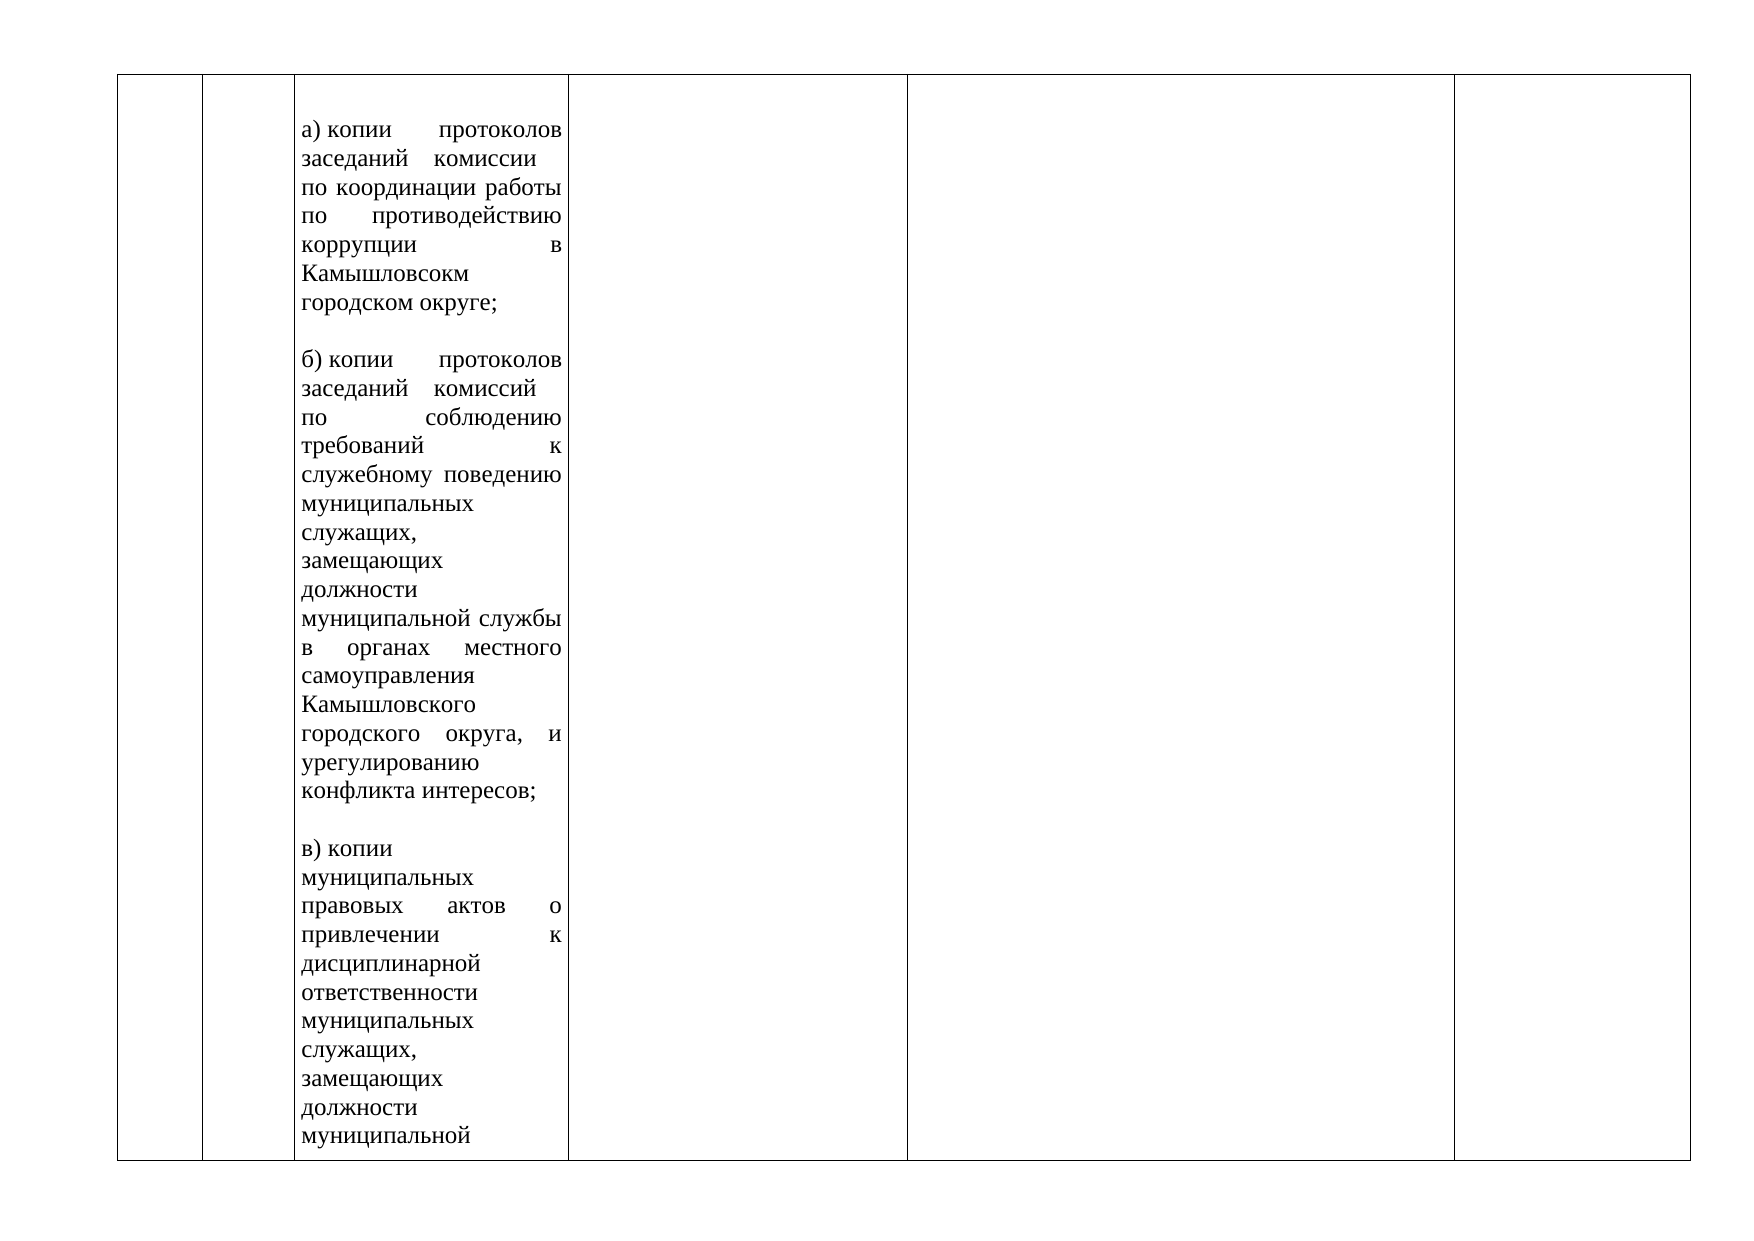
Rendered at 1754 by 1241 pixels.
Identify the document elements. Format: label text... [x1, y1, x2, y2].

table_cell [569, 75, 907, 1160]
table_cell [1455, 75, 1690, 1160]
table_cell а) копии протоколов заседаний комиссии по координации работы по противодействию коррупции в Камышловсокм городском округе; б) копии протоколов заседаний комиссий по соблюдению требований к служебному поведению муниципальных служащих, замещающих должности муниципальной службы в органах местного самоуправления Камышловского городского округа, и урегулированию конфликта интересов; в) копии муниципальных правовых актов о привлечении к дисциплинарной ответственности муниципальных служащих, замещающих должности муниципальной [295, 75, 568, 1160]
table_cell [203, 75, 294, 1160]
table_cell [908, 75, 1454, 1160]
table_cell [118, 75, 202, 1160]
